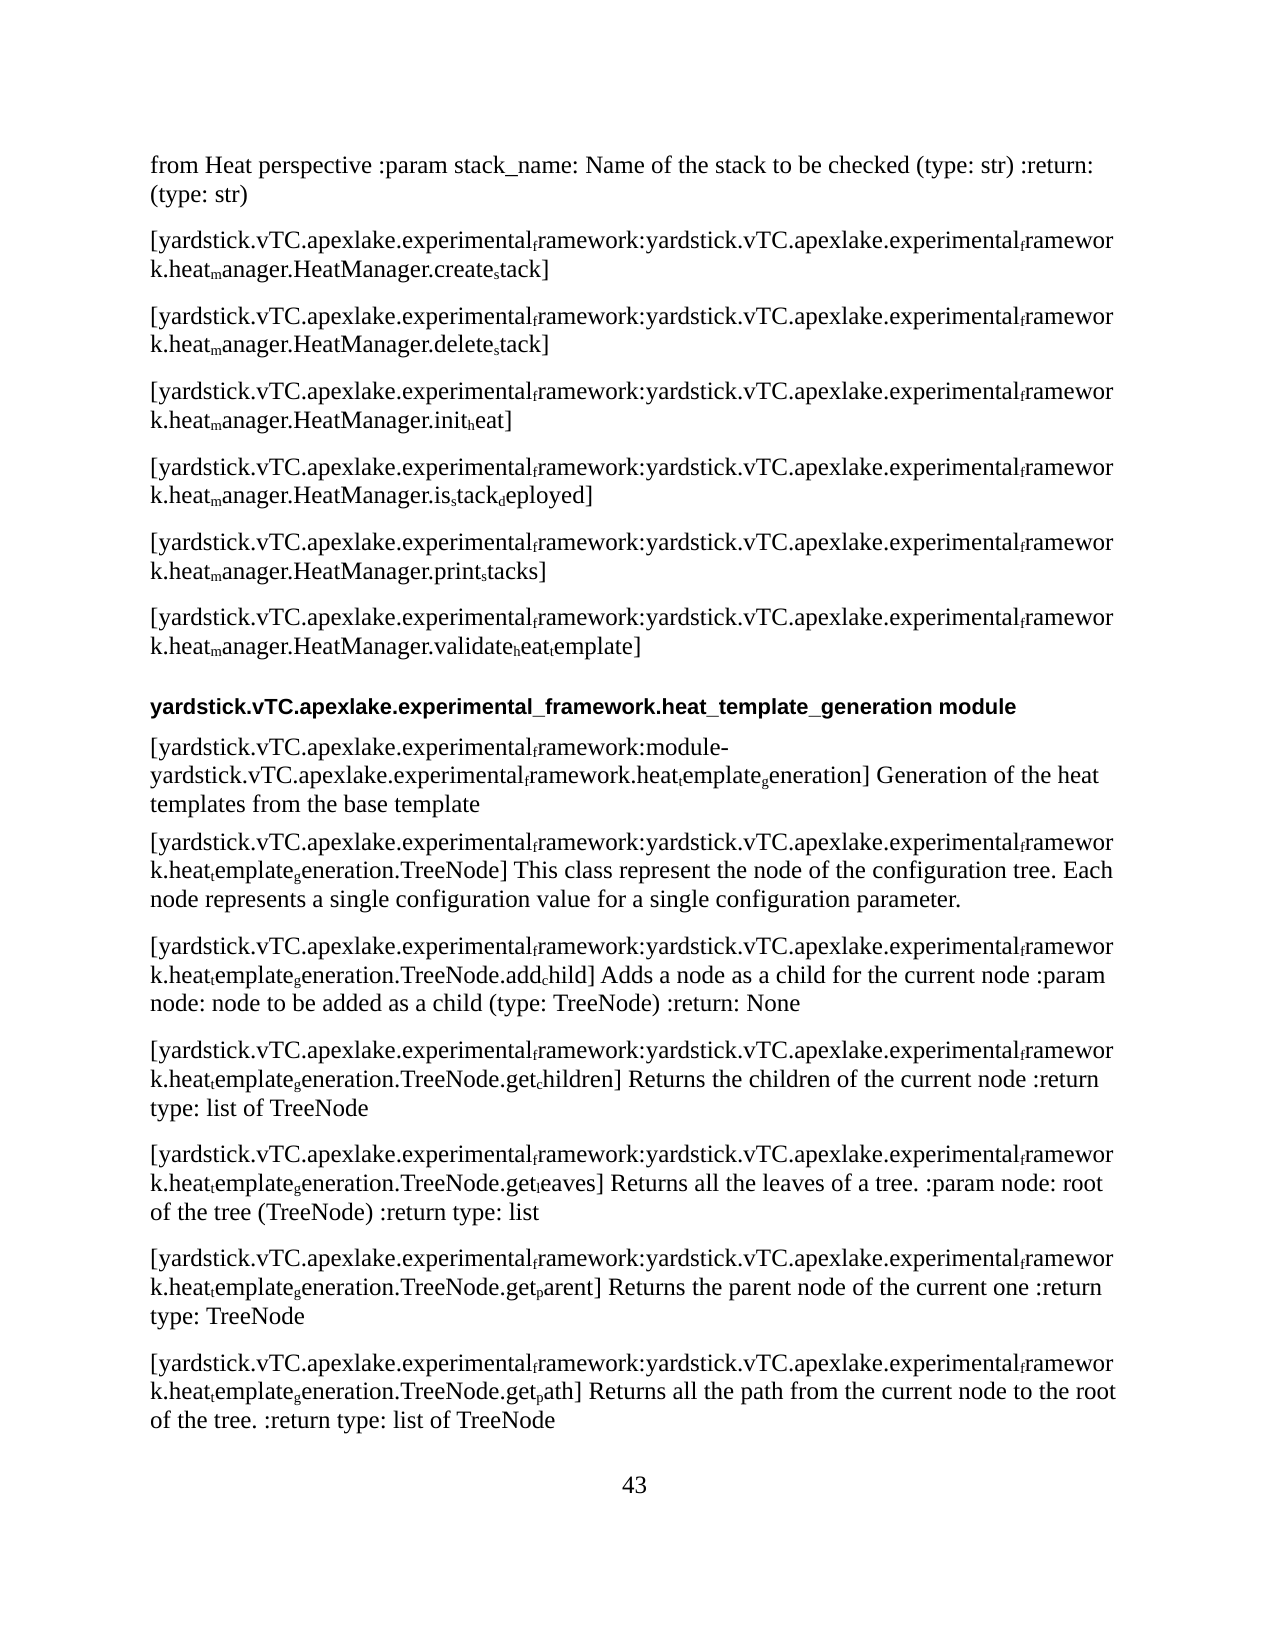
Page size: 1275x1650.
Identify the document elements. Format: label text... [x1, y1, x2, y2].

text [yardstick.vTC.apexlake.experimentalframework:yardstick.vTC.apexlake.experimentalframework.heattemplategeneration.TreeNode.getpath] Returns all the path from the current node to the root of the tree. :return type: list of TreeNode [150, 1348, 1125, 1434]
text [yardstick.vTC.apexlake.experimentalframework:yardstick.vTC.apexlake.experimentalframework.heatmanager.HeatManager.isstackdeployed] [150, 452, 1125, 509]
text [yardstick.vTC.apexlake.experimentalframework:yardstick.vTC.apexlake.experimentalframework.heattemplategeneration.TreeNode.addchild] Adds a node as a child for the current node :param node: node to be added as a child (type: TreeNode) :return: None [150, 931, 1125, 1017]
text [yardstick.vTC.apexlake.experimentalframework:yardstick.vTC.apexlake.experimentalframework.heatmanager.HeatManager.printstacks] [150, 527, 1125, 584]
text [yardstick.vTC.apexlake.experimentalframework:yardstick.vTC.apexlake.experimentalframework.heatmanager.HeatManager.validateheattemplate] [150, 602, 1125, 660]
text from Heat perspective :param stack_name: Name of the stack to be checked (type: str) :return: (type: str) [150, 150, 1125, 207]
text [yardstick.vTC.apexlake.experimentalframework:yardstick.vTC.apexlake.experimentalframework.heattemplategeneration.TreeNode.getchildren] Returns the children of the current node :return type: list of TreeNode [150, 1035, 1125, 1121]
text [yardstick.vTC.apexlake.experimentalframework:yardstick.vTC.apexlake.experimentalframework.heattemplategeneration.TreeNode] This class represent the node of the configuration tree. Each node represents a single configuration value for a single configuration parameter. [150, 827, 1125, 913]
text [yardstick.vTC.apexlake.experimentalframework:yardstick.vTC.apexlake.experimentalframework.heattemplategeneration.TreeNode.getleaves] Returns all the leaves of a tree. :param node: root of the tree (TreeNode) :return type: list [150, 1139, 1125, 1226]
text [yardstick.vTC.apexlake.experimentalframework:yardstick.vTC.apexlake.experimentalframework.heatmanager.HeatManager.deletestack] [150, 301, 1125, 358]
text [yardstick.vTC.apexlake.experimentalframework:module-yardstick.vTC.apexlake.experimentalframework.heattemplategeneration] Generation of the heat templates from the base template [150, 732, 1125, 818]
text [yardstick.vTC.apexlake.experimentalframework:yardstick.vTC.apexlake.experimentalframework.heattemplategeneration.TreeNode.getparent] Returns the parent node of the current one :return type: TreeNode [150, 1243, 1125, 1330]
text [yardstick.vTC.apexlake.experimentalframework:yardstick.vTC.apexlake.experimentalframework.heatmanager.HeatManager.createstack] [150, 225, 1125, 283]
subtitle yardstick.vTC.apexlake.experimental_framework.heat_template_generation module [150, 694, 1125, 719]
text [yardstick.vTC.apexlake.experimentalframework:yardstick.vTC.apexlake.experimentalframework.heatmanager.HeatManager.initheat] [150, 376, 1125, 434]
